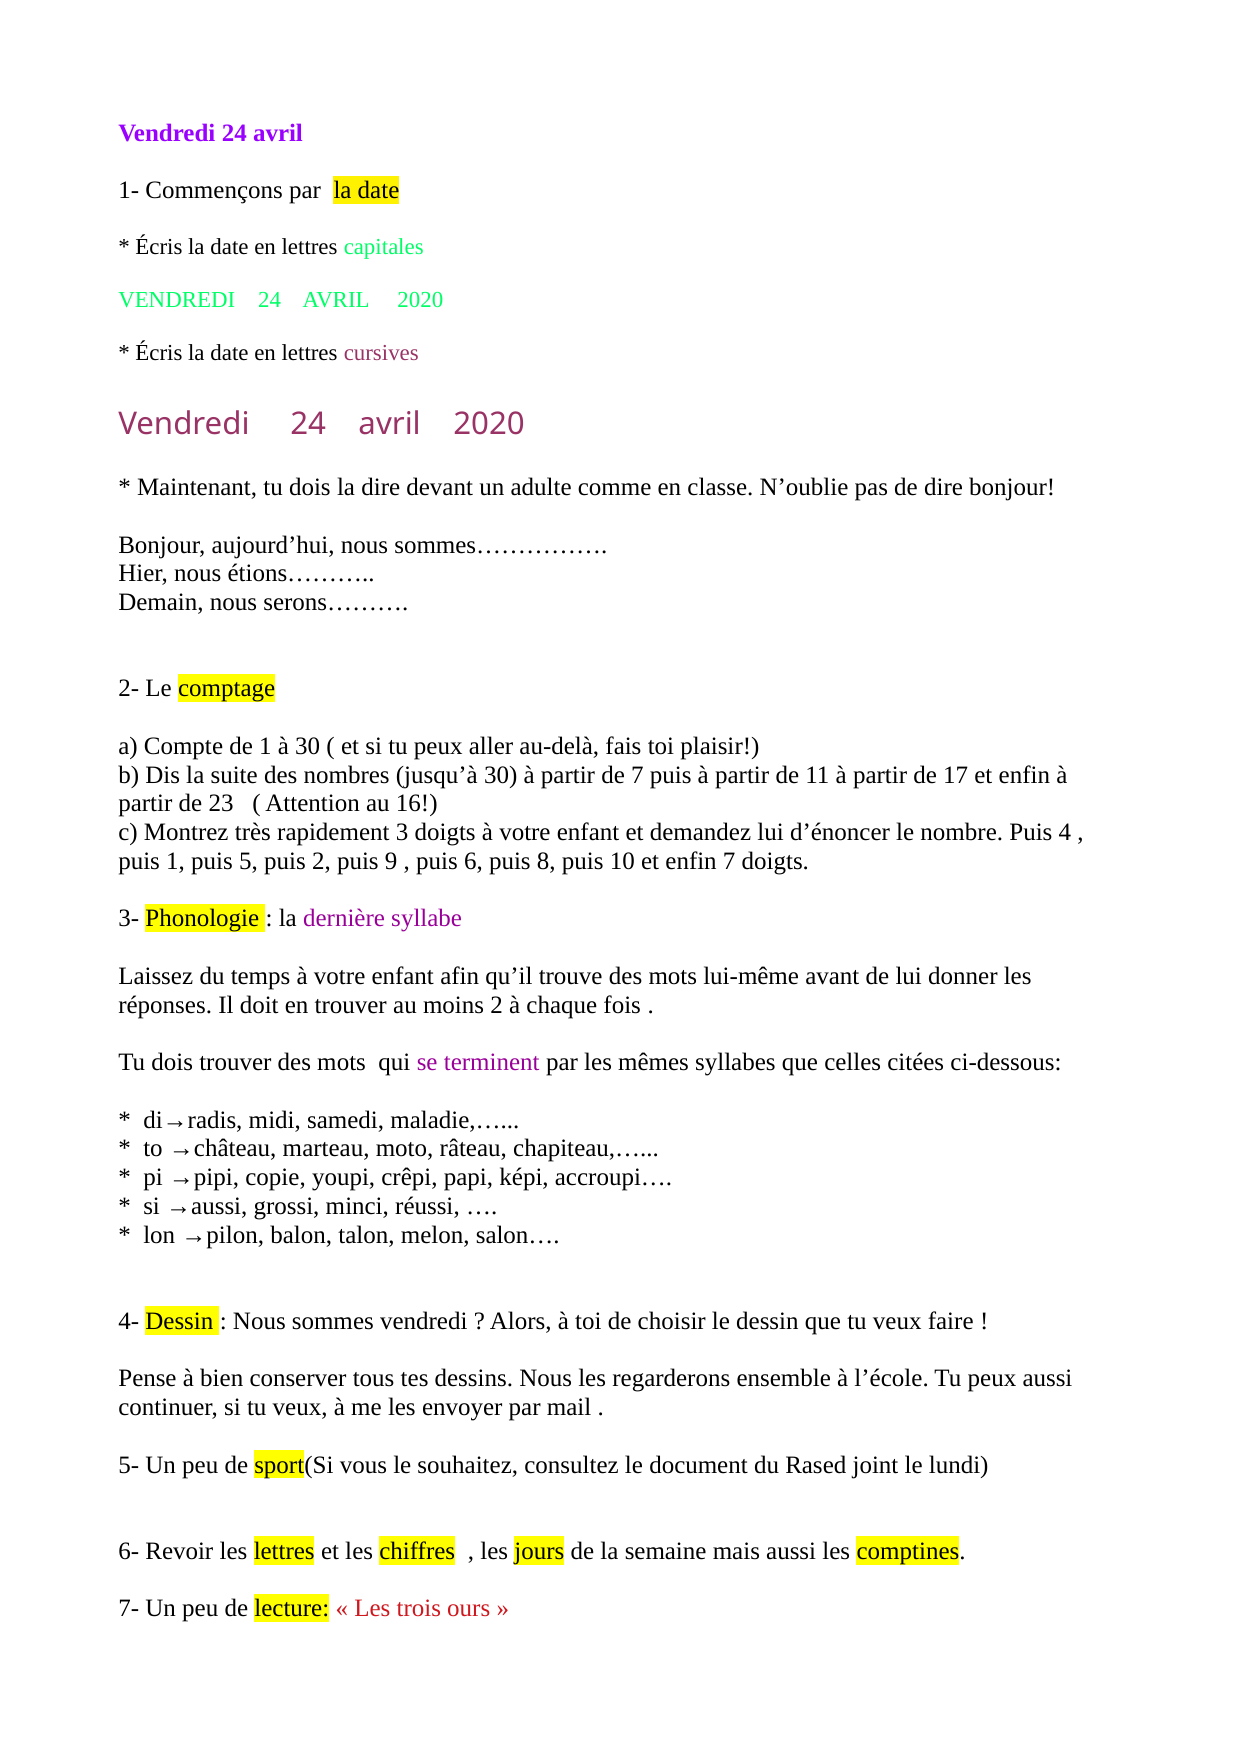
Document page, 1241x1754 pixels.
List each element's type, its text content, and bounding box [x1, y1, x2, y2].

text Hier, nous étions……….. [118, 558, 1122, 587]
text Bonjour, aujourd’hui, nous sommes……………. [118, 530, 1122, 558]
text 5- Un peu de sport(Si vous le souhaitez, consultez le document du Rased joint le lundi) [118, 1450, 1122, 1478]
text a) Compte de 1 à 30 ( et si tu peux aller au-delà, fais toi plaisir!) [118, 731, 1122, 760]
text * si →aussi, grossi, minci, réussi, …. [118, 1191, 1122, 1220]
text * Écris la date en lettres capitales [118, 233, 1122, 259]
text Laissez du temps à votre enfant afin qu’il trouve des mots lui-même avant de lui donner les réponses. Il doit en trouver au moins 2 à chaque fois . [118, 961, 1122, 1018]
text Demain, nous serons………. [118, 587, 1122, 616]
text Tu dois trouver des mots qui se terminent par les mêmes syllabes que celles citées ci-dessous: [118, 1047, 1122, 1076]
text * di→radis, midi, samedi, maladie,…... [118, 1105, 1122, 1133]
text c) Montrez très rapidement 3 doigts à votre enfant et demandez lui d’énoncer le nombre. Puis 4 , puis 1, puis 5, puis 2, puis 9 , puis 6, puis 8, puis 10 et enfin 7 doigts. [118, 817, 1122, 875]
text 6- Revoir les lettres et les chiffres , les jours de la semaine mais aussi les comptines. [118, 1536, 1122, 1565]
text * to →château, marteau, moto, râteau, chapiteau,…... [118, 1133, 1122, 1162]
text * pi →pipi, copie, youpi, crêpi, papi, képi, accroupi…. [118, 1162, 1122, 1191]
text 1- Commençons par la date [118, 176, 1122, 204]
text VENDREDI 24 AVRIL 2020 [118, 286, 1122, 312]
text 7- Un peu de lecture: « Les trois ours » [118, 1593, 1122, 1622]
text * Maintenant, tu dois la dire devant un adulte comme en classe. N’oublie pas de dire bonjour! [118, 472, 1122, 501]
text Vendredi 24 avril 2020 [118, 401, 1122, 443]
text 4- Dessin : Nous sommes vendredi ? Alors, à toi de choisir le dessin que tu veux faire ! [118, 1306, 1122, 1335]
text b) Dis la suite des nombres (jusqu’à 30) à partir de 7 puis à partir de 11 à partir de 17 et enfin à partir de 23 ( Attention au 16!) [118, 760, 1122, 817]
text Vendredi 24 avril [118, 118, 1122, 147]
text 2- Le comptage [118, 673, 1122, 702]
text Pense à bien conserver tous tes dessins. Nous les regarderons ensemble à l’école. Tu peux aussi continuer, si tu veux, à me les envoyer par mail . [118, 1363, 1122, 1421]
text * Écris la date en lettres cursives [118, 338, 1122, 365]
text * lon →pilon, balon, talon, melon, salon…. [118, 1220, 1122, 1248]
text 3- Phonologie : la dernière syllabe [118, 903, 1122, 932]
